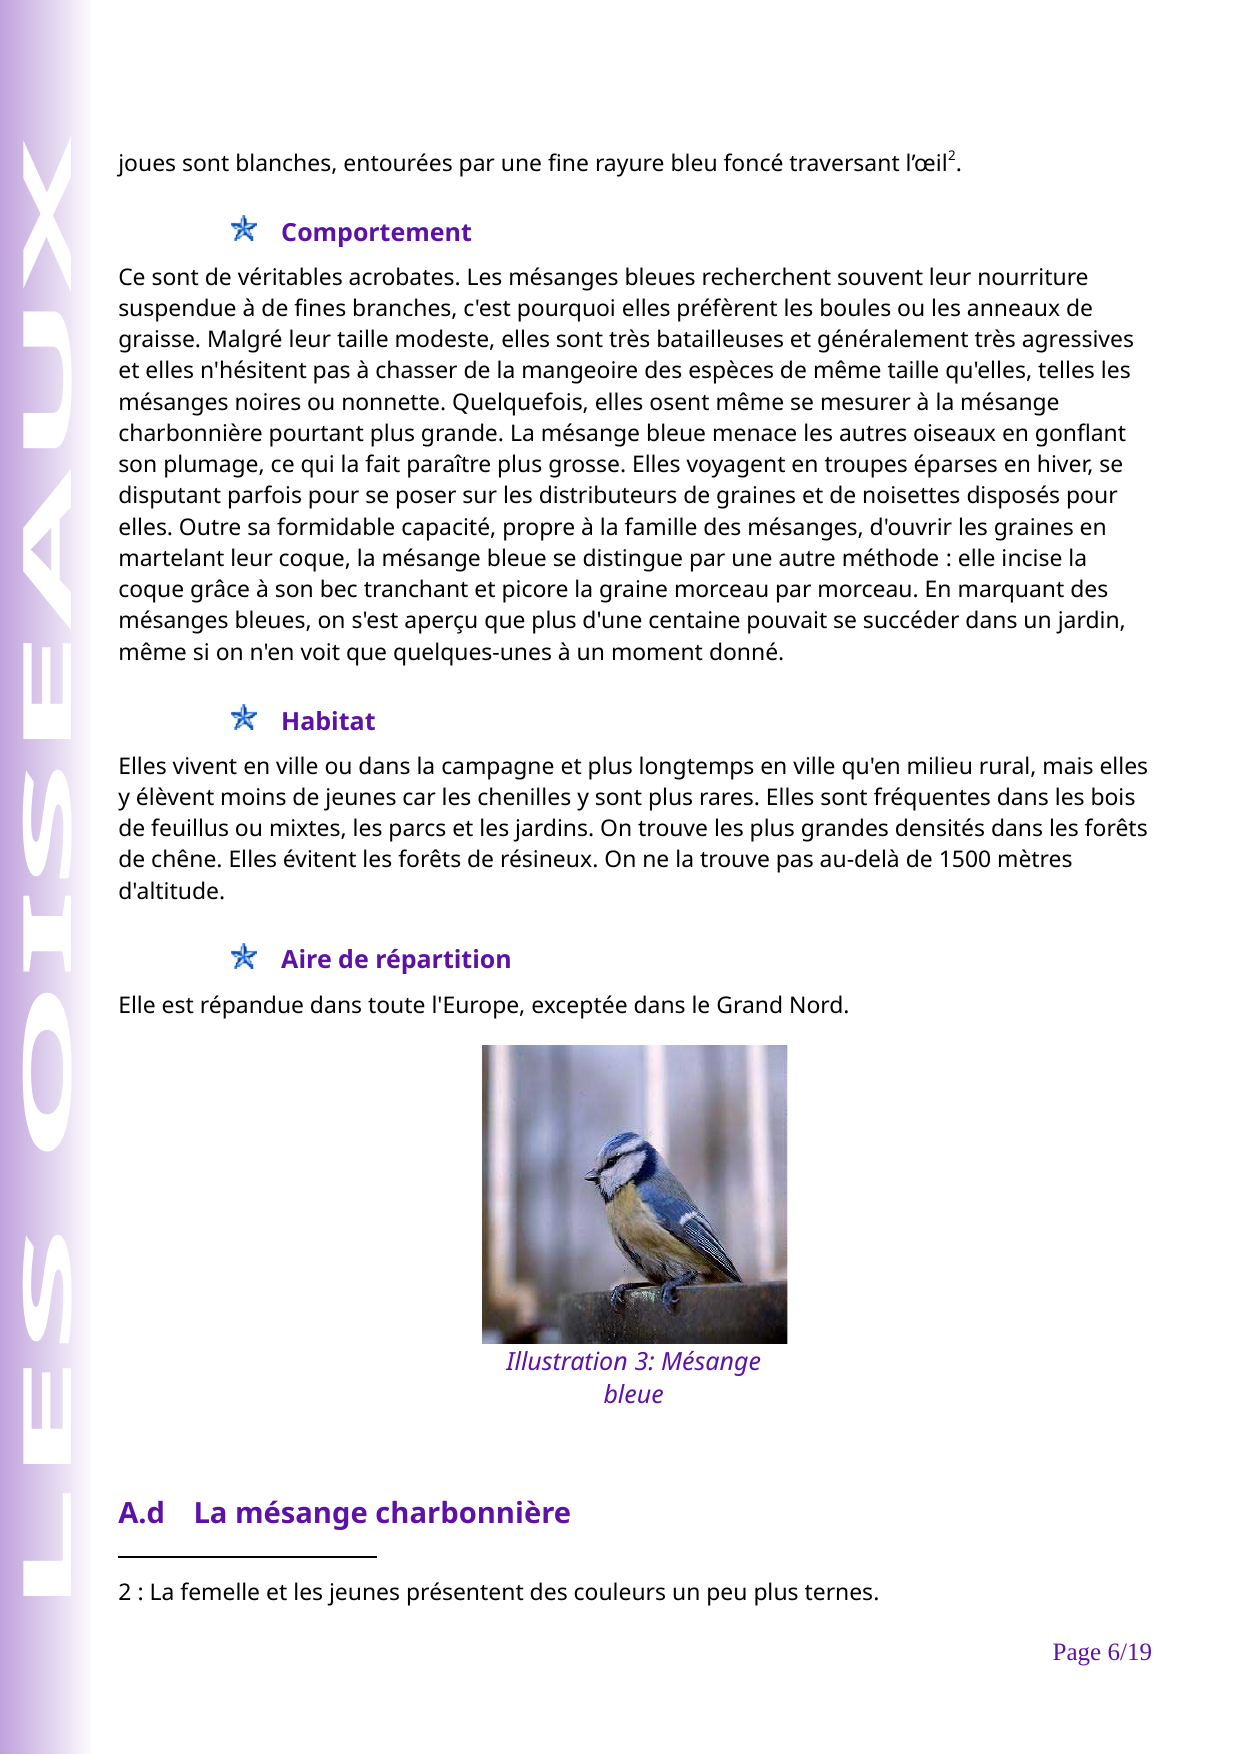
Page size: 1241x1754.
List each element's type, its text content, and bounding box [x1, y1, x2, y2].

subtitle Aire de répartition [231, 942, 1152, 976]
picture [482, 1045, 788, 1344]
text Illustration 3: Mésange bleue [482, 1344, 788, 1411]
text joues sont blanches, entourées par une fine rayure bleu foncé traversant l’œil. [118, 147, 1152, 178]
subtitle La mésange charbonnière [118, 1492, 1152, 1532]
picture [231, 215, 257, 241]
picture [231, 943, 257, 969]
text Elles vivent en ville ou dans la campagne et plus longtemps en ville qu'en milieu rural, mais elles y élèvent moins de jeunes car les chenilles y sont plus rares. Elles sont fréquentes dans les bois de feuillus ou mixtes, les parcs et les jardins. On trouve les plus grandes densités dans les forêts de chêne. Elles évitent les forêts de résineux. On ne la trouve pas au-delà de 1500 mètres d'altitude. [118, 750, 1152, 906]
text : La femelle et les jeunes présentent des couleurs un peu plus ternes. [118, 1576, 1152, 1607]
subtitle Comportement [231, 214, 1152, 248]
subtitle Habitat [231, 703, 1152, 737]
picture [231, 704, 257, 730]
text Ce sont de véritables acrobates. Les mésanges bleues recherchent souvent leur nourriture suspendue à de fines branches, c'est pourquoi elles préfèrent les boules ou les anneaux de graisse. Malgré leur taille modeste, elles sont très batailleuses et généralement très agressives et elles n'hésitent pas à chasser de la mangeoire des espèces de même taille qu'elles, telles les mésanges noires ou nonnette. Quelquefois, elles osent même se mesurer à la mésange charbonnière pourtant plus grande. La mésange bleue menace les autres oiseaux en gonflant son plumage, ce qui la fait paraître plus grosse. Elles voyagent en troupes éparses en hiver, se disputant parfois pour se poser sur les distributeurs de graines et de noisettes disposés pour elles. Outre sa formidable capacité, propre à la famille des mésanges, d'ouvrir les graines en martelant leur coque, la mésange bleue se distingue par une autre méthode : elle incise la coque grâce à son bec tranchant et picore la graine morceau par morceau. En marquant des mésanges bleues, on s'est aperçu que plus d'une centaine pouvait se succéder dans un jardin, même si on n'en voit que quelques-unes à un moment donné. [118, 261, 1152, 667]
text Elle est répandue dans toute l'Europe, exceptée dans le Grand Nord. [118, 989, 1152, 1020]
